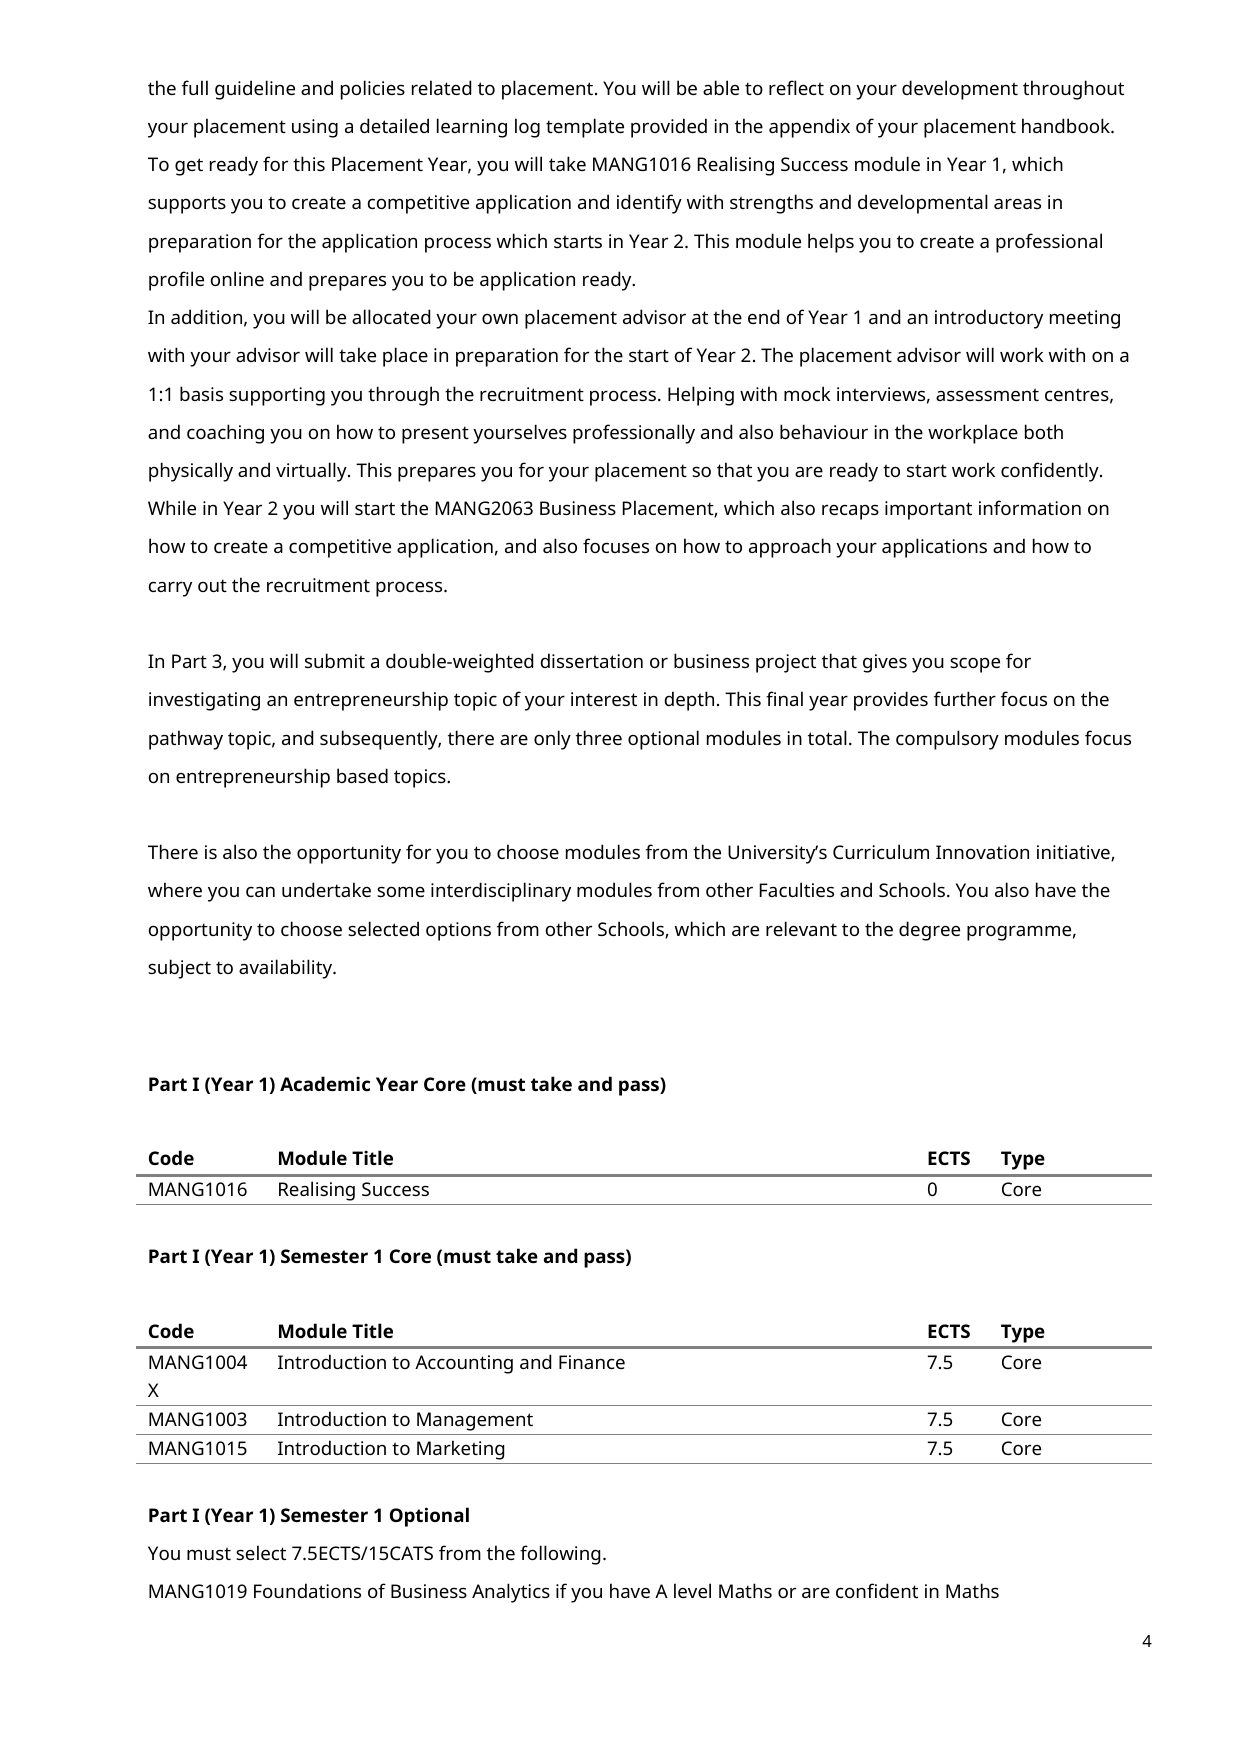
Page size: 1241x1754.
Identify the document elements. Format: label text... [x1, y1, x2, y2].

table_cell Core [989, 1406, 1152, 1434]
table_cell Realising Success [266, 1177, 916, 1204]
table_cell Module Title [266, 1146, 916, 1173]
table_cell Introduction to Accounting and Finance [266, 1349, 916, 1405]
table_cell Part I (Year 1) Academic Year Core (must take and pass) [136, 1033, 1152, 1146]
table_cell Part I (Year 1) Semester 1 Core (must take and pass) [136, 1205, 1152, 1318]
table_cell 7.5 [916, 1435, 989, 1463]
table_cell Core [989, 1349, 1152, 1405]
table_cell 0 [916, 1177, 989, 1204]
table_header the full guideline and policies related to placement. You will be able to reflect on your development throughout your placement using a detailed learning log template provided in the appendix of your placement handbook. To get ready for this Placement Year, you will take MANG1016 Realising Success module in Year 1, which supports you to create a competitive application and identify with strengths and developmental areas in preparation for the application process which starts in Year 2. This module helps you to create a professional profile online and prepares you to be application ready. In addition, you will be allocated your own placement advisor at the end of Year 1 and an introductory meeting with your advisor will take place in preparation for the start of Year 2. The placement advisor will work with on a 1:1 basis supporting you through the recruitment process. Helping with mock interviews, assessment centres, and coaching you on how to present yourselves professionally and also behaviour in the workplace both physically and virtually. This prepares you for your placement so that you are ready to start work confidently. While in Year 2 you will start the MANG2063 Business Placement, which also recaps important information on how to create a competitive application, and also focuses on how to approach your applications and how to carry out the recruitment process. In Part 3, you will submit a double-weighted dissertation or business project that gives you scope for investigating an entrepreneurship topic of your interest in depth. This final year provides further focus on the pathway topic, and subsequently, there are only three optional modules in total. The compulsory modules focus on entrepreneurship based topics. There is also the opportunity for you to choose modules from the University’s Curriculum Innovation initiative, where you can undertake some interdisciplinary modules from other Faculties and Schools. You also have the opportunity to choose selected options from other Schools, which are relevant to the degree programme, subject to availability. [136, 75, 1152, 1033]
table_cell 7.5 [916, 1406, 989, 1434]
table_cell MANG1004X [136, 1349, 266, 1405]
table_cell Code [136, 1318, 266, 1346]
table_cell Type [989, 1146, 1152, 1173]
table_cell 7.5 [916, 1349, 989, 1405]
table_cell Module Title [266, 1318, 916, 1346]
table_cell MANG1015 [136, 1435, 266, 1463]
table_cell ECTS [916, 1318, 989, 1346]
table_cell Introduction to Marketing [266, 1435, 916, 1463]
table_cell Type [989, 1318, 1152, 1346]
table_cell Part I (Year 1) Semester 1 Optional You must select 7.5ECTS/15CATS from the following. MANG1019 Foundations of Business Analytics if you have A level Maths or are confident in Maths [136, 1464, 1152, 1604]
table_cell MANG1003 [136, 1406, 266, 1434]
table_cell MANG1016 [136, 1177, 266, 1204]
table_cell ECTS [916, 1146, 989, 1173]
table_cell Code [136, 1146, 266, 1173]
table_cell Core [989, 1177, 1152, 1204]
table_cell Core [989, 1435, 1152, 1463]
table_cell Introduction to Management [266, 1406, 916, 1434]
